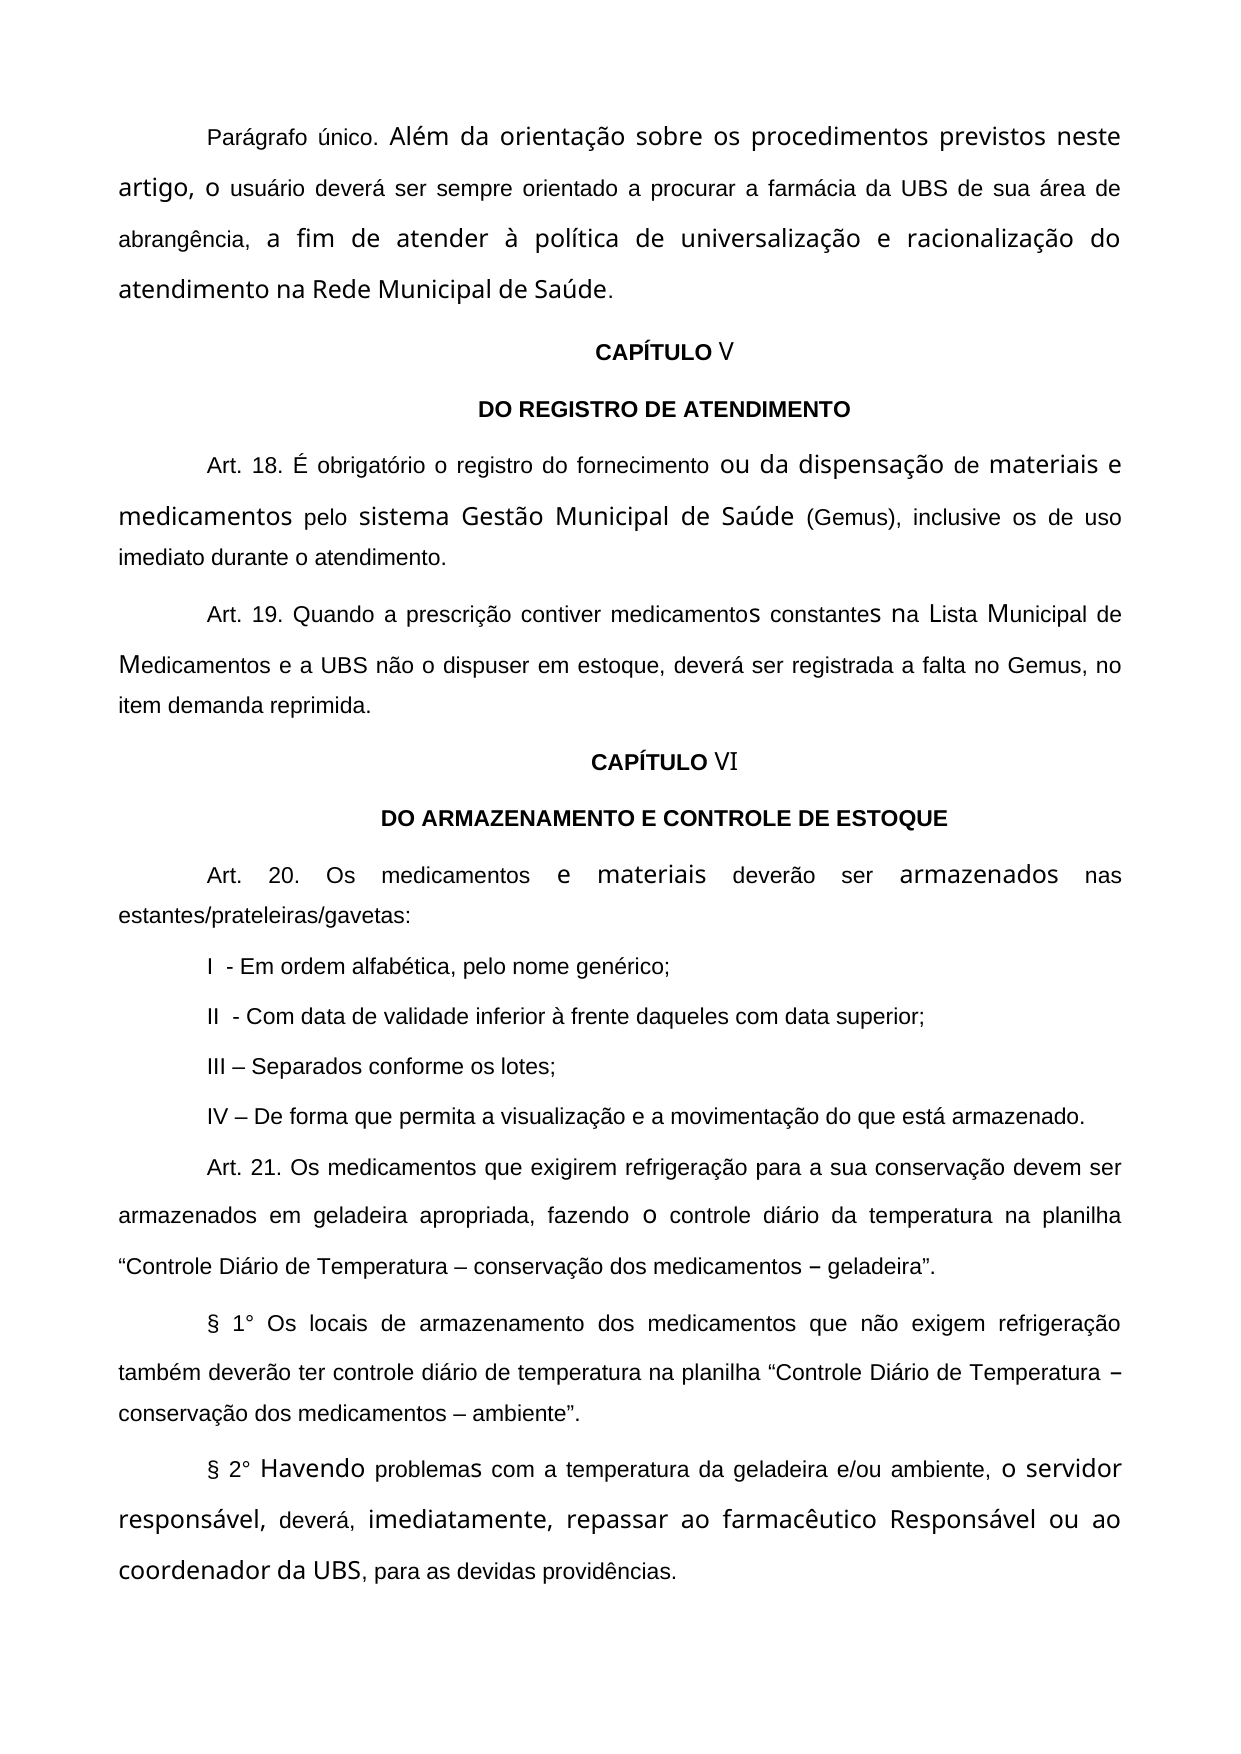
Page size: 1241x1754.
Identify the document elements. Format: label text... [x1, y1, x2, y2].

text CAPÍTULO V [118, 334, 1122, 368]
text § 1° Os locais de armazenamento dos medicamentos que não exigem refrigeração também deverão ter controle diário de temperatura na planilha “Controle Diário de Temperatura – conservação dos medicamentos – ambiente”. [118, 1311, 1122, 1426]
text IV – De forma que permita a visualização e a movimentação do que está armazenado. [118, 1104, 1122, 1130]
text DO ARMAZENAMENTO E CONTROLE DE ESTOQUE [118, 806, 1122, 832]
text I - Em ordem alfabética, pelo nome genérico; [118, 953, 1122, 979]
text Art. 20. Os medicamentos e materiais deverão ser armazenados nas estantes/prateleiras/gavetas: [118, 856, 1122, 929]
text Parágrafo único. Além da orientação sobre os procedimentos previstos neste artigo, o usuário deverá ser sempre orientado a procurar a farmácia da UBS de sua área de abrangência, a fim de atender à política de universalização e racionalização do atendimento na Rede Municipal de Saúde. [118, 118, 1122, 305]
text III – Separados conforme os lotes; [118, 1054, 1122, 1079]
text II - Com data de validade inferior à frente daqueles com data superior; [118, 1004, 1122, 1029]
text Art. 19. Quando a prescrição contiver medicamentos constantes na Lista Municipal de Medicamentos e a UBS não o dispuser em estoque, deverá ser registrada a falta no Gemus, no item demanda reprimida. [118, 595, 1122, 719]
text Art. 18. É obrigatório o registro do fornecimento ou da dispensação de materiais e medicamentos pelo sistema Gestão Municipal de Saúde (Gemus), inclusive os de uso imediato durante o atendimento. [118, 447, 1122, 571]
text § 2° Havendo problemas com a temperatura da geladeira e/ou ambiente, o servidor responsável, deverá, imediatamente, repassar ao farmacêutico Responsável ou ao coordenador da UBS, para as devidas providências. [118, 1450, 1122, 1587]
text Art. 21. Os medicamentos que exigirem refrigeração para a sua conservação devem ser armazenados em geladeira apropriada, fazendo o controle diário da temperatura na planilha “Controle Diário de Temperatura – conservação dos medicamentos – geladeira”. [118, 1154, 1122, 1282]
text CAPÍTULO VI [118, 743, 1122, 777]
text DO REGISTRO DE ATENDIMENTO [118, 397, 1122, 422]
